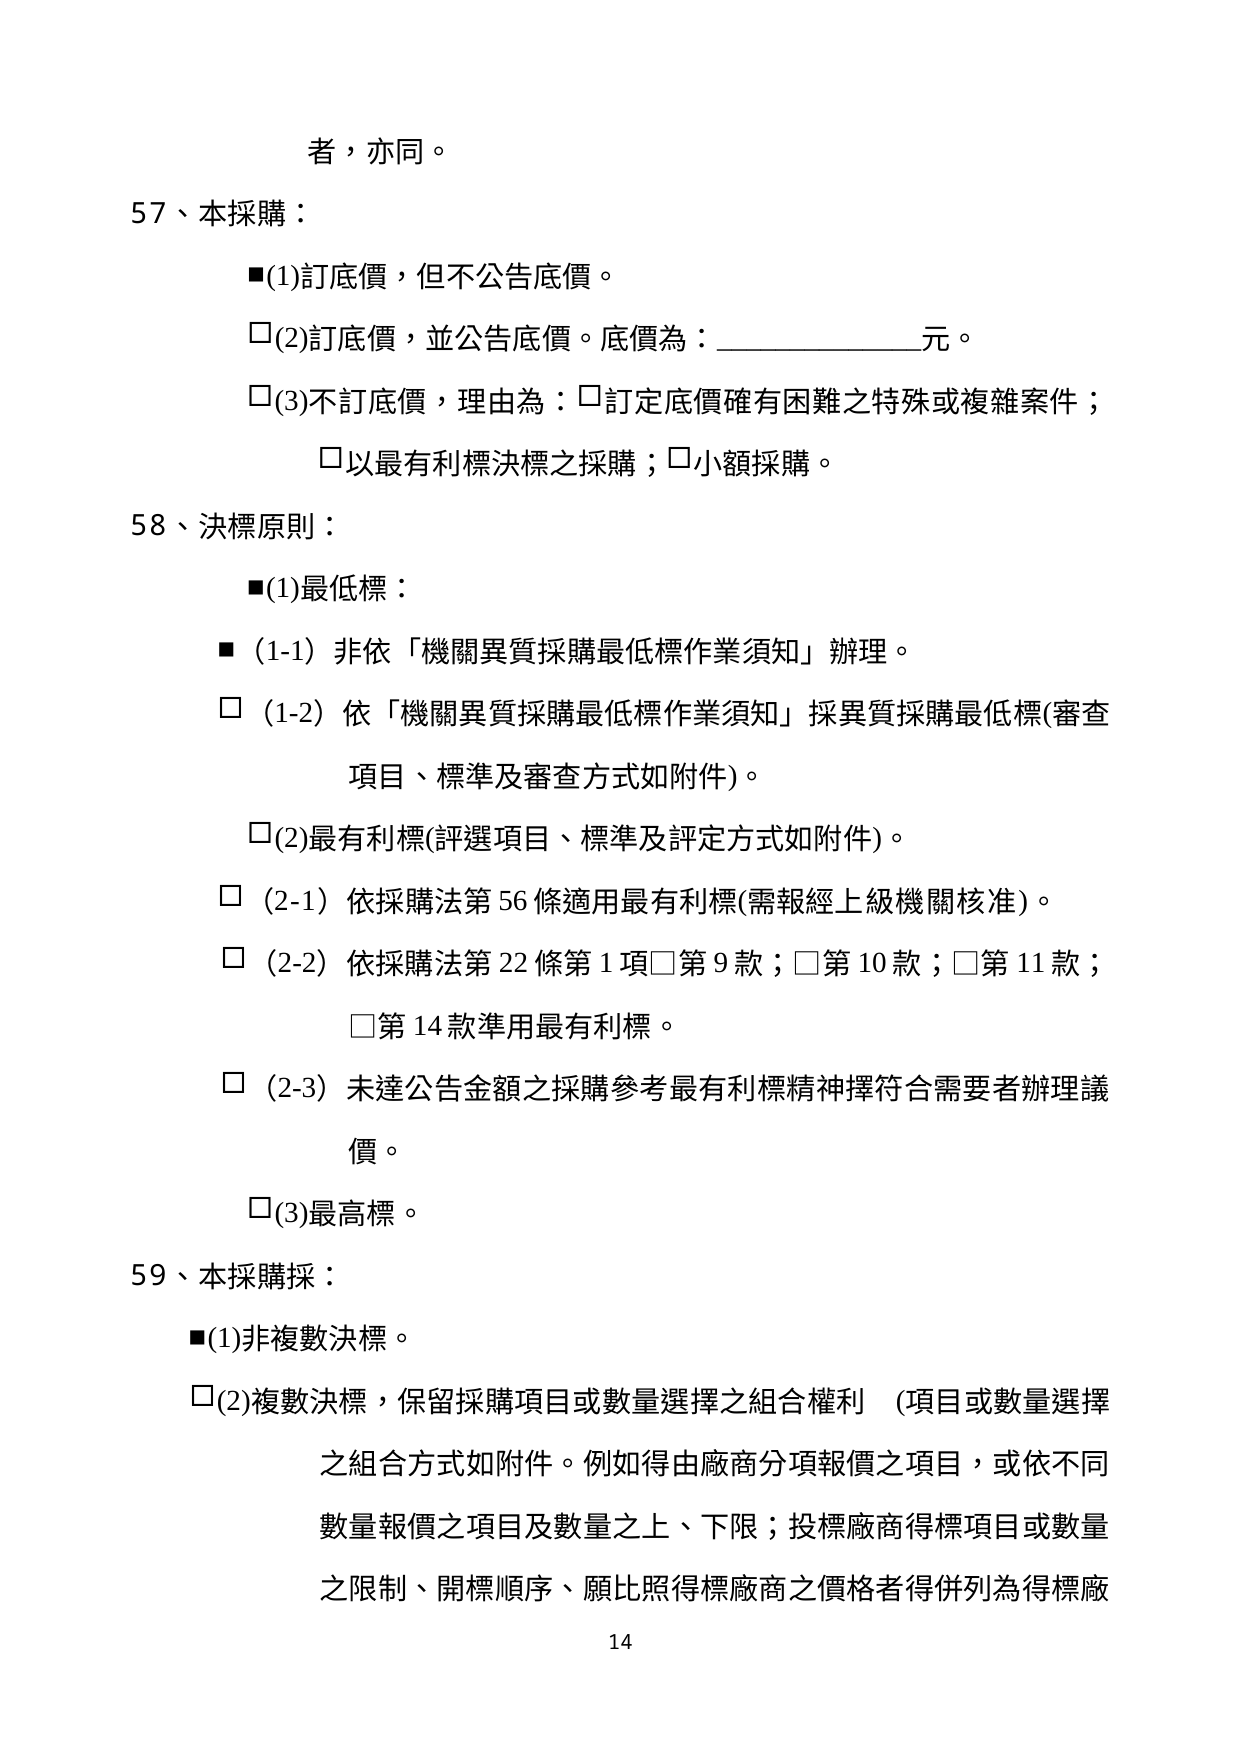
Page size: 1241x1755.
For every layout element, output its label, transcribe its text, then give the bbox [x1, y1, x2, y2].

text ■（1-1）非依「機關異質採購最低標作業須知」辦理。 [130, 608, 1110, 670]
text ■(1)非複數決標。 [130, 1295, 1110, 1358]
list 廠商依「押標金保證金暨其他擔保作業辦法」規定減收押標金，其有不發還押標金之情形者，應就不發還金額中屬減收之金額補繳之。其經主管機關或相關中央目的事業主管機關取消優良廠商資格或全球化廠商資格，或經各機關依採購法第102條第3項規定刊登政府採購公報，且尚在採購法第103條第1項所定期限內者，亦同。 [130, 108, 1110, 170]
list 本採購： [130, 170, 1110, 233]
text （2-1）依採購法第56條適用最有利標(需報經上級機關核准)。 [130, 858, 1110, 920]
list 本採購採： [130, 1233, 1110, 1295]
list 決標原則： [130, 483, 1110, 545]
text （2-2）依採購法第22條第1項□第9款；□第10款；□第11款；□第14款準用最有利標。 [130, 920, 1110, 1045]
text (2)最有利標(評選項目、標準及評定方式如附件)。 [247, 795, 1110, 858]
text （1-2）依「機關異質採購最低標作業須知」採異質採購最低標(審查項目、標準及審查方式如附件)。 [130, 670, 1110, 795]
text ■(1)訂底價，但不公告底價。 [247, 233, 1110, 295]
text (3)最高標。 [247, 1170, 1110, 1233]
text （2-3）未達公告金額之採購參考最有利標精神擇符合需要者辦理議價。 [130, 1045, 1110, 1170]
text ■(1)最低標： [247, 545, 1110, 608]
text (3)不訂底價，理由為：訂定底價確有困難之特殊或複雜案件；以最有利標決標之採購；小額採購。 [247, 358, 1110, 483]
text (2)複數決標，保留採購項目或數量選擇之組合權利 (項目或數量選擇之組合方式如附件。例如得由廠商分項報價之項目，或依不同數量報價之項目及數量之上、下限；投標廠商得標項目或數量之限制、開標順序、願比照得標廠商之價格者得併列為得標廠 [130, 1358, 1110, 1608]
text (2)訂底價，並公告底價。底價為：______________元。 [247, 295, 1110, 358]
